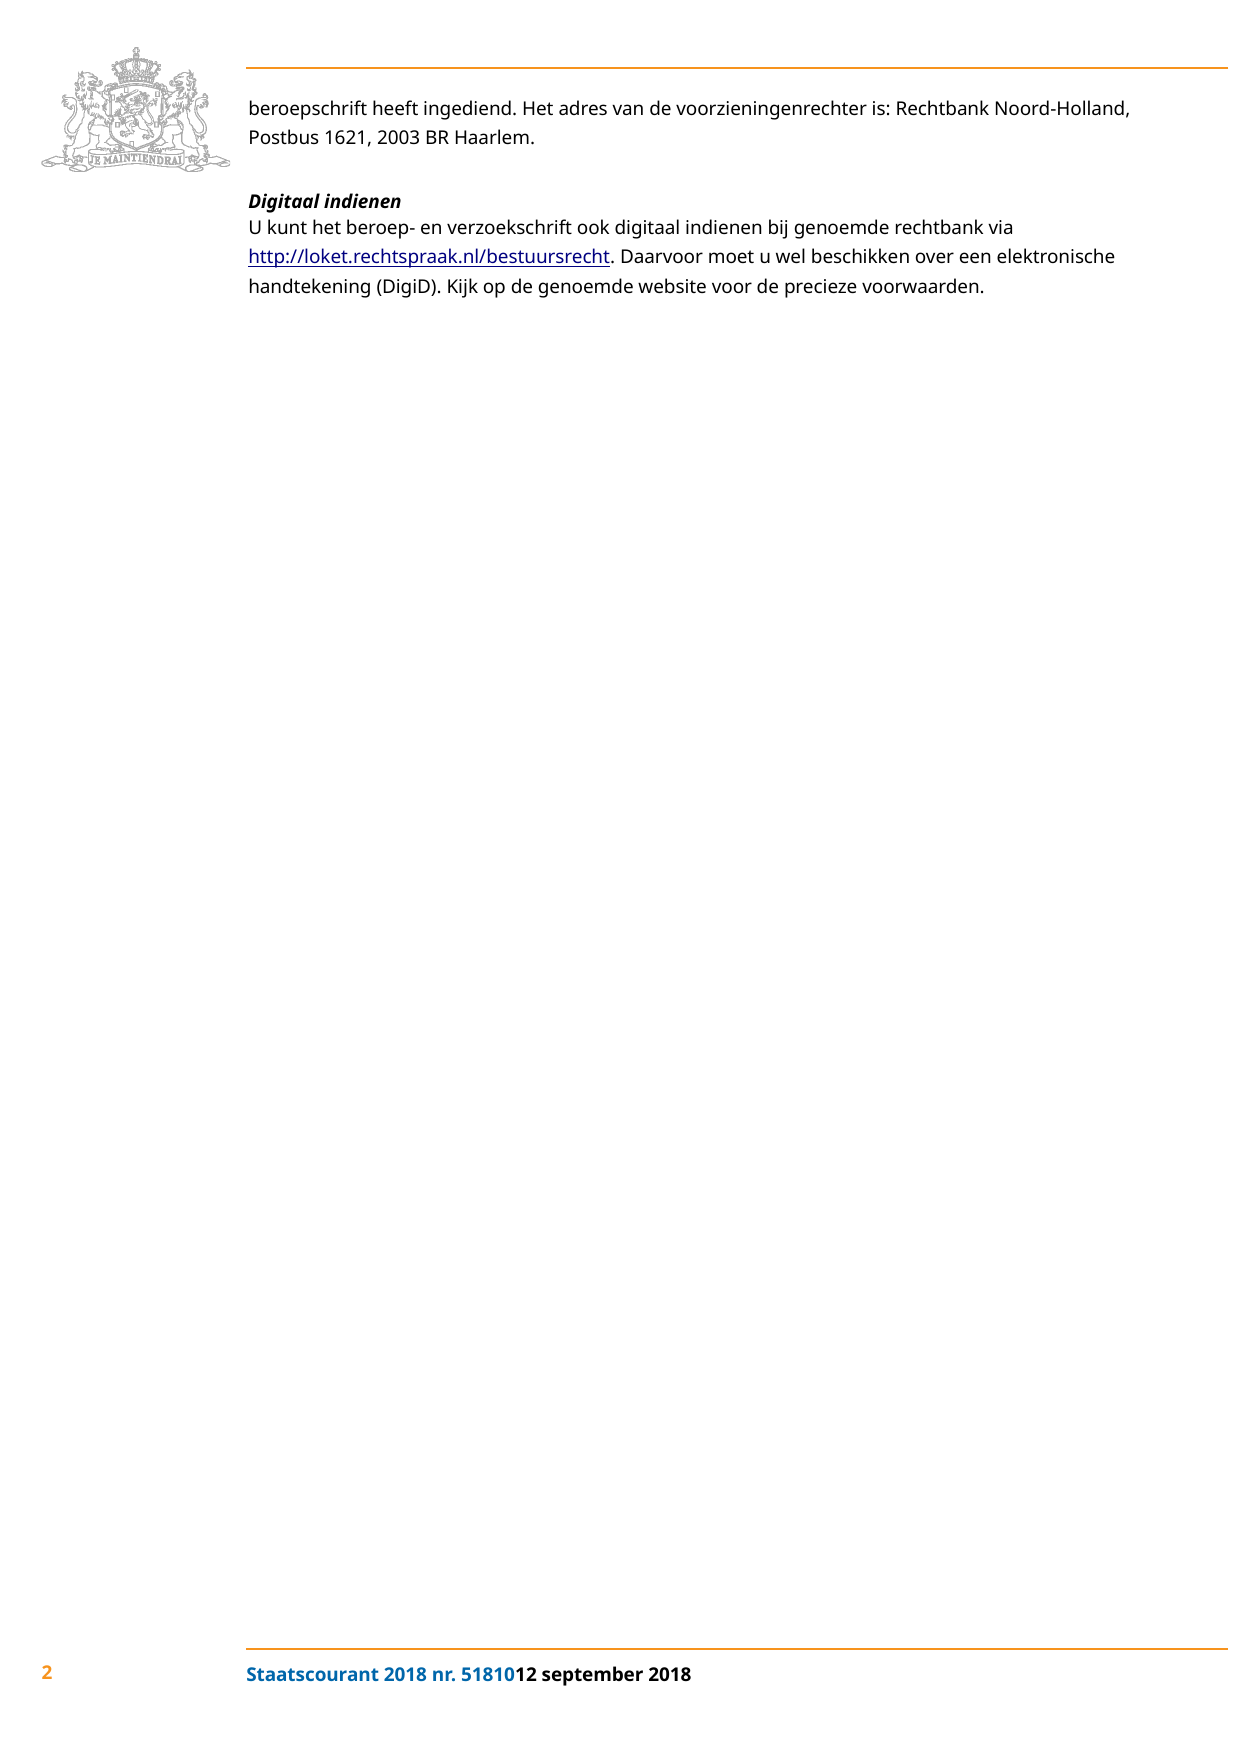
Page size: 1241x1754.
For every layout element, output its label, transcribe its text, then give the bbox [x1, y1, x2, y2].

text Digitaal indienen [248, 188, 1152, 214]
text beroepschrift heeft ingediend. Het adres van de voorzieningenrechter is: Rechtbank Noord-Holland, Postbus 1621, 2003 BR Haarlem. [248, 95, 1152, 150]
picture [41, 47, 231, 172]
text U kunt het beroep- en verzoekschrift ook digitaal indienen bij genoemde rechtbank via http://loket.rechtspraak.nl/bestuursrecht. Daarvoor moet u wel beschikken over een elektronische handtekening (DigiD). Kijk op de genoemde website voor de precieze voorwaarden. [248, 214, 1152, 299]
